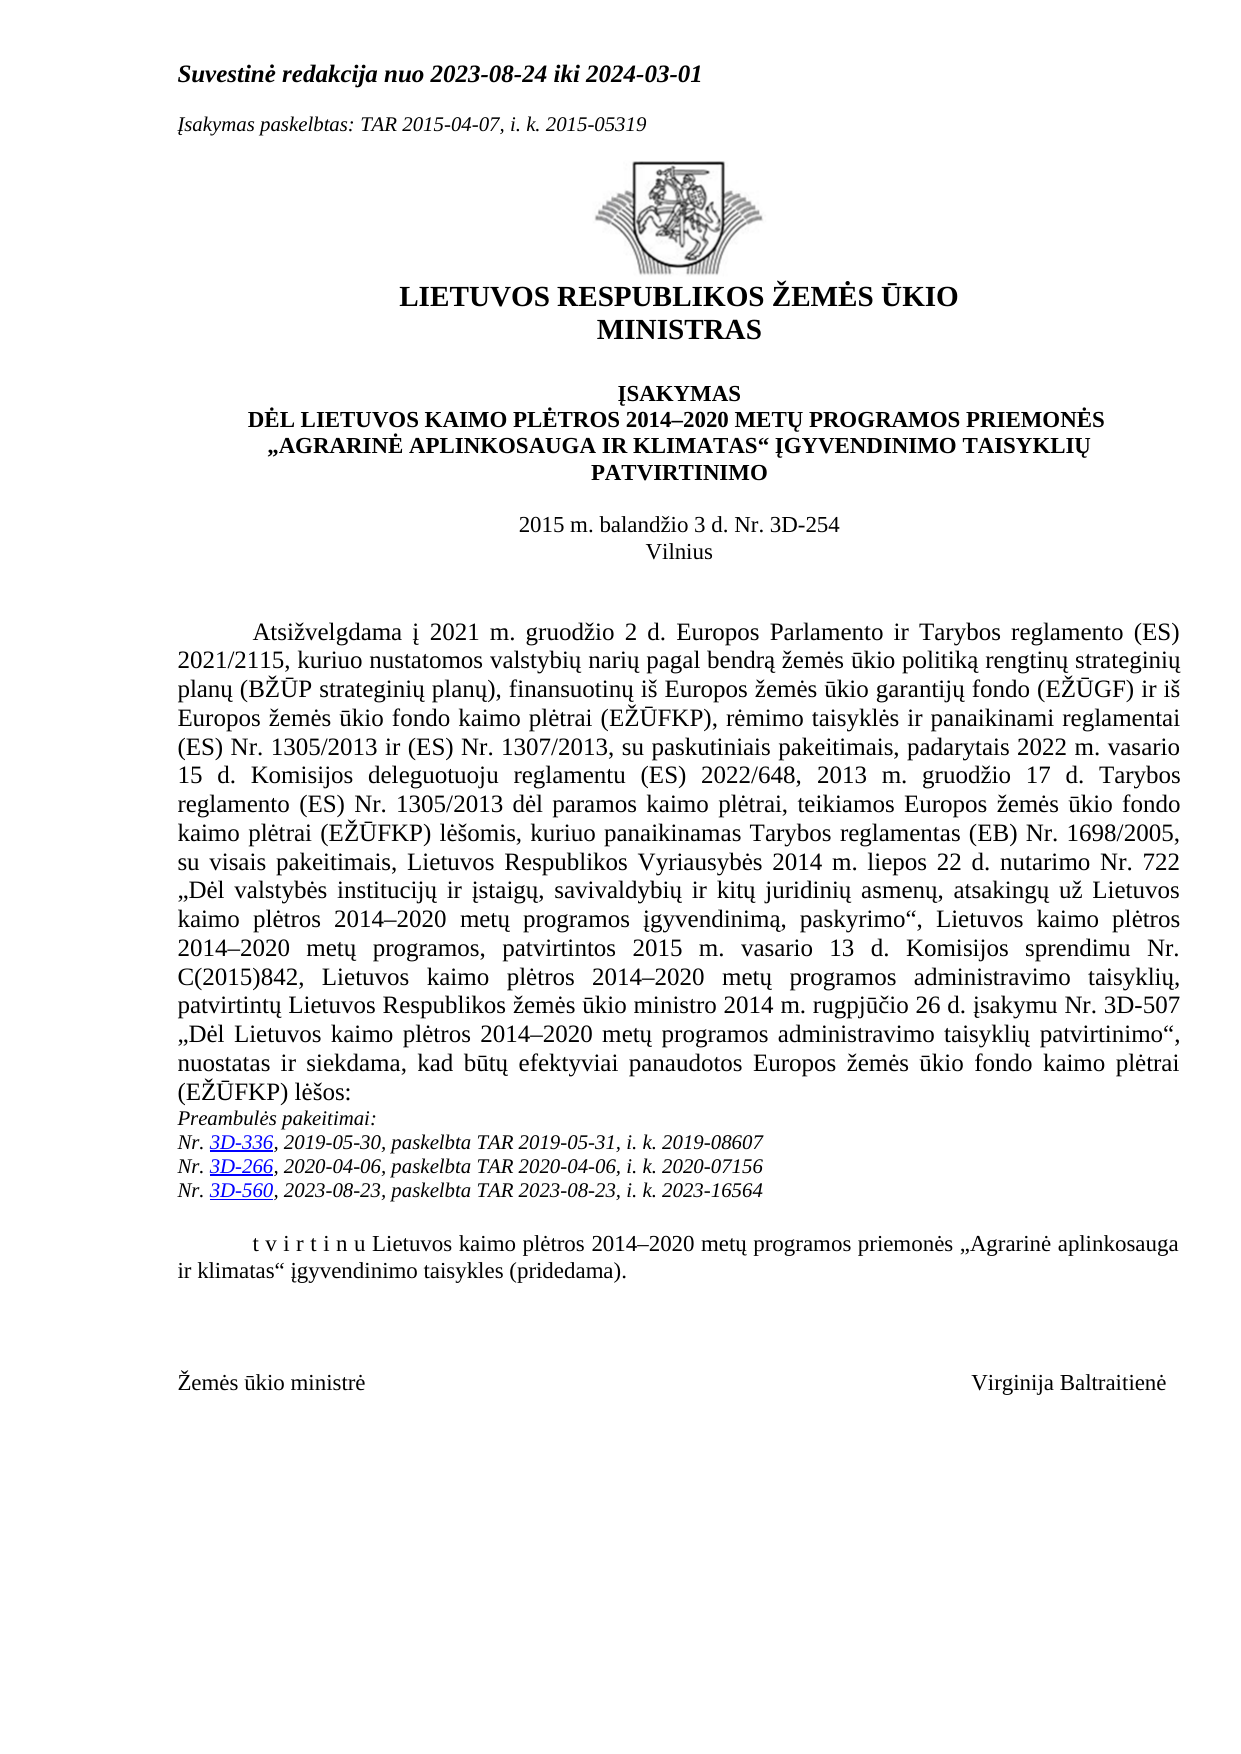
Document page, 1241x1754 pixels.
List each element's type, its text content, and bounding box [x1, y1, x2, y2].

text Nr. 3D-560, 2023-08-23, paskelbta TAR 2023-08-23, i. k. 2023-16564 [177, 1178, 1181, 1202]
text Vilnius [177, 538, 1181, 564]
text Suvestinė redakcija nuo 2023-08-24 iki 2024-03-01 [177, 59, 1181, 88]
text LIETUVOS RESPUBLIKOS ŽEMĖS ŪKIO [177, 279, 1181, 312]
text 2015 m. balandžio 3 d. Nr. 3D-254 [177, 511, 1181, 538]
text Atsižvelgdama į 2021 m. gruodžio 2 d. Europos Parlamento ir Tarybos reglamento (ES) 2021/2115, kuriuo nustatomos valstybių narių pagal bendrą žemės ūkio politiką rengtinų strateginių planų (BŽŪP strateginių planų), finansuotinų iš Europos žemės ūkio garantijų fondo (EŽŪGF) ir iš Europos žemės ūkio fondo kaimo plėtrai (EŽŪFKP), rėmimo taisyklės ir panaikinami reglamentai (ES) Nr. 1305/2013 ir (ES) Nr. 1307/2013, su paskutiniais pakeitimais, padarytais 2022 m. vasario 15 d. Komisijos deleguotuoju reglamentu (ES) 2022/648, 2013 m. gruodžio 17 d. Tarybos reglamento (ES) Nr. 1305/2013 dėl paramos kaimo plėtrai, teikiamos Europos žemės ūkio fondo kaimo plėtrai (EŽŪFKP) lėšomis, kuriuo panaikinamas Tarybos reglamentas (EB) Nr. 1698/2005, su visais pakeitimais, Lietuvos Respublikos Vyriausybės 2014 m. liepos 22 d. nutarimo Nr. 722 „Dėl valstybės institucijų ir įstaigų, savivaldybių ir kitų juridinių asmenų, atsakingų už Lietuvos kaimo plėtros 2014–2020 metų programos įgyvendinimą, paskyrimo“, Lietuvos kaimo plėtros 2014–2020 metų programos, patvirtintos 2015 m. vasario 13 d. Komisijos sprendimu Nr. C(2015)842, Lietuvos kaimo plėtros 2014–2020 metų programos administravimo taisyklių, patvirtintų Lietuvos Respublikos žemės ūkio ministro 2014 m. rugpjūčio 26 d. įsakymu Nr. 3D-507 „Dėl Lietuvos kaimo plėtros 2014–2020 metų programos administravimo taisyklių patvirtinimo“, nuostatas ir siekdama, kad būtų efektyviai panaudotos Europos žemės ūkio fondo kaimo plėtrai (EŽŪFKP) lėšos: [177, 617, 1181, 1106]
text Nr. 3D-336, 2019-05-30, paskelbta TAR 2019-05-31, i. k. 2019-08607 [177, 1129, 1181, 1154]
text Žemės ūkio ministrė Virginija Baltraitienė [177, 1369, 1181, 1396]
text Įsakymas paskelbtas: TAR 2015-04-07, i. k. 2015-05319 [177, 112, 1181, 136]
text „AGRARINĖ APLINKOSAUGA IR KLIMATAS“ ĮGYVENDINIMO TAISYKLių patvirtinimo [177, 432, 1181, 485]
text dėl LIETUVOS KAIMO PLĖTROS 2014–2020 METŲ PROGRAMOS PRIEMONĖS [177, 406, 1181, 432]
text Nr. 3D-266, 2020-04-06, paskelbta TAR 2020-04-06, i. k. 2020-07156 [177, 1154, 1181, 1178]
text MINISTRAS [177, 312, 1181, 346]
text t v i r t i n u Lietuvos kaimo plėtros 2014–2020 metų programos priemonės „Agrarinė aplinkosauga ir klimatas“ įgyvendinimo taisykles (pridedama). [177, 1231, 1181, 1283]
text ĮSAKYMAS [177, 379, 1181, 406]
text Preambulės pakeitimai: [177, 1106, 1181, 1129]
